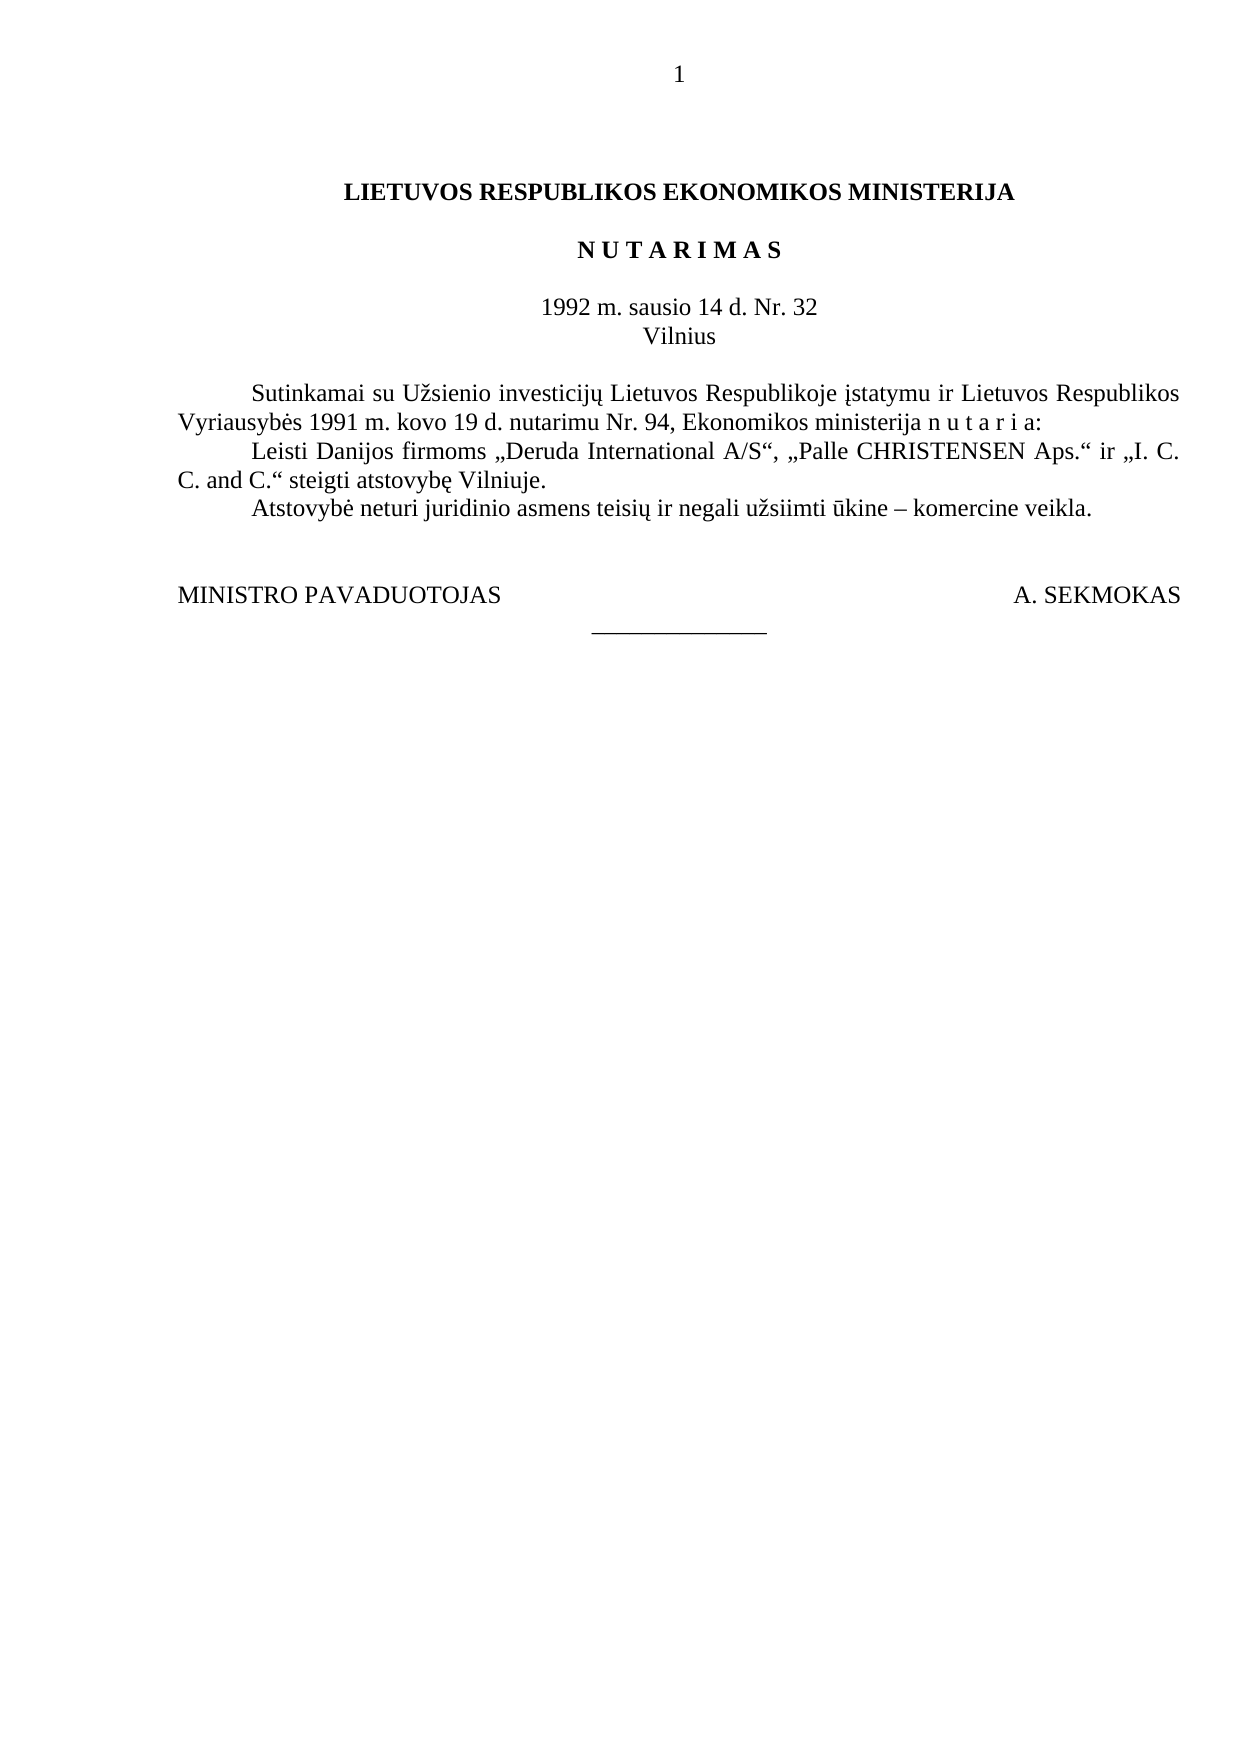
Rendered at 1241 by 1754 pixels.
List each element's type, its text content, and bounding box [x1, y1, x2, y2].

text ______________ [177, 608, 1181, 637]
text LIETUVOS RESPUBLIKOS EKONOMIKOS MINISTERIJA [177, 177, 1181, 206]
text 1992 m. sausio 14 d. Nr. 32 [177, 292, 1181, 321]
text Atstovybė neturi juridinio asmens teisių ir negali užsiimti ūkine – komercine veikla. [177, 493, 1181, 522]
text Sutinkamai su Užsienio investicijų Lietuvos Respublikoje įstatymu ir Lietuvos Respublikos Vyriausybės 1991 m. kovo 19 d. nutarimu Nr. 94, Ekonomikos ministerija nutaria: [177, 378, 1181, 436]
text N U T A R I M A S [177, 235, 1181, 263]
text Vilnius [177, 321, 1181, 350]
text MINISTRO PAVADUOTOJAS A. SEKMOKAS [177, 580, 1181, 608]
text Leisti Danijos firmoms „Deruda International A/S“, „Palle CHRISTENSEN Aps.“ ir „I. C. C. and C.“ steigti atstovybę Vilniuje. [177, 436, 1181, 493]
